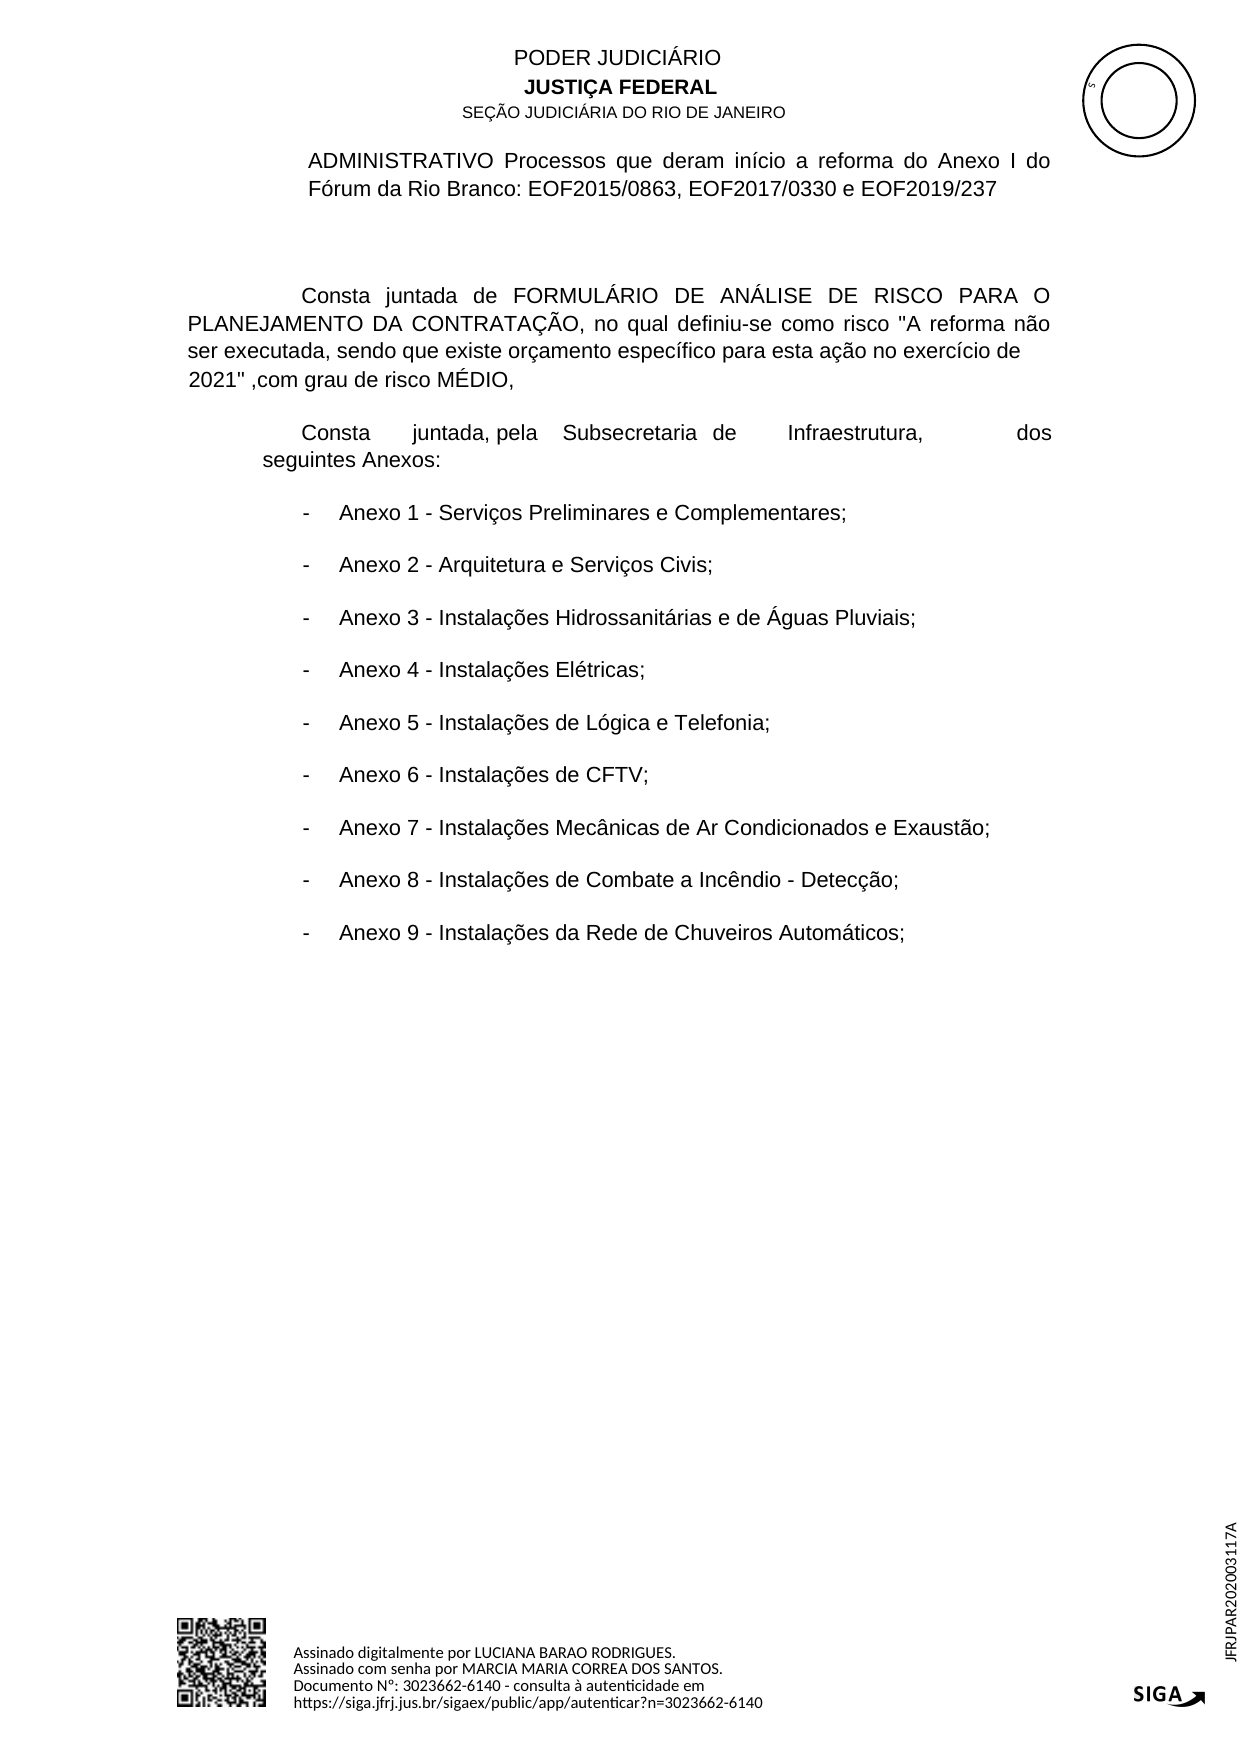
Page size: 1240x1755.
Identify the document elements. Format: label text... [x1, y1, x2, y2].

list Anexo 5 - Instalações de Lógica e Telefonia; [189, 709, 1052, 735]
list Anexo 4 - Instalações Elétricas; [189, 657, 1052, 682]
list Anexo 2 - Arquitetura e Serviços Civis; [189, 552, 1052, 577]
list Anexo 7 - Instalações Mecânicas de Ar Condicionados e Exaustão; [189, 814, 1052, 840]
text ADMINISTRATIVO Processos que deram início a reforma do Anexo I do Fórum da Rio Branco: EOF2015/0863, EOF2017/0330 e EOF2019/237 [308, 148, 1052, 201]
list Anexo 8 - Instalações de Combate a Incêndio - Detecção; [189, 867, 1052, 892]
list Anexo 6 - Instalações de CFTV; [189, 762, 1052, 787]
text Consta juntada, pela Subsecretaria de Infraestrutura, dos seguintes Anexos: [187, 419, 1052, 472]
text Consta juntada de FORMULÁRIO DE ANÁLISE DE RISCO PARA O PLANEJAMENTO DA CONTRATAÇÃO, no qual definiu-se como risco "A reforma não ser executada, sendo que existe orçamento específico para esta ação no exercício de [187, 283, 1052, 363]
text 2021" ,com grau de risco MÉDIO, [188, 367, 1052, 392]
list Anexo 1 - Serviços Preliminares e Complementares; [189, 499, 1052, 525]
list Anexo 3 - Instalações Hidrossanitárias e de Águas Pluviais; [189, 604, 1052, 630]
list Anexo 9 - Instalações da Rede de Chuveiros Automáticos; [189, 919, 1052, 945]
